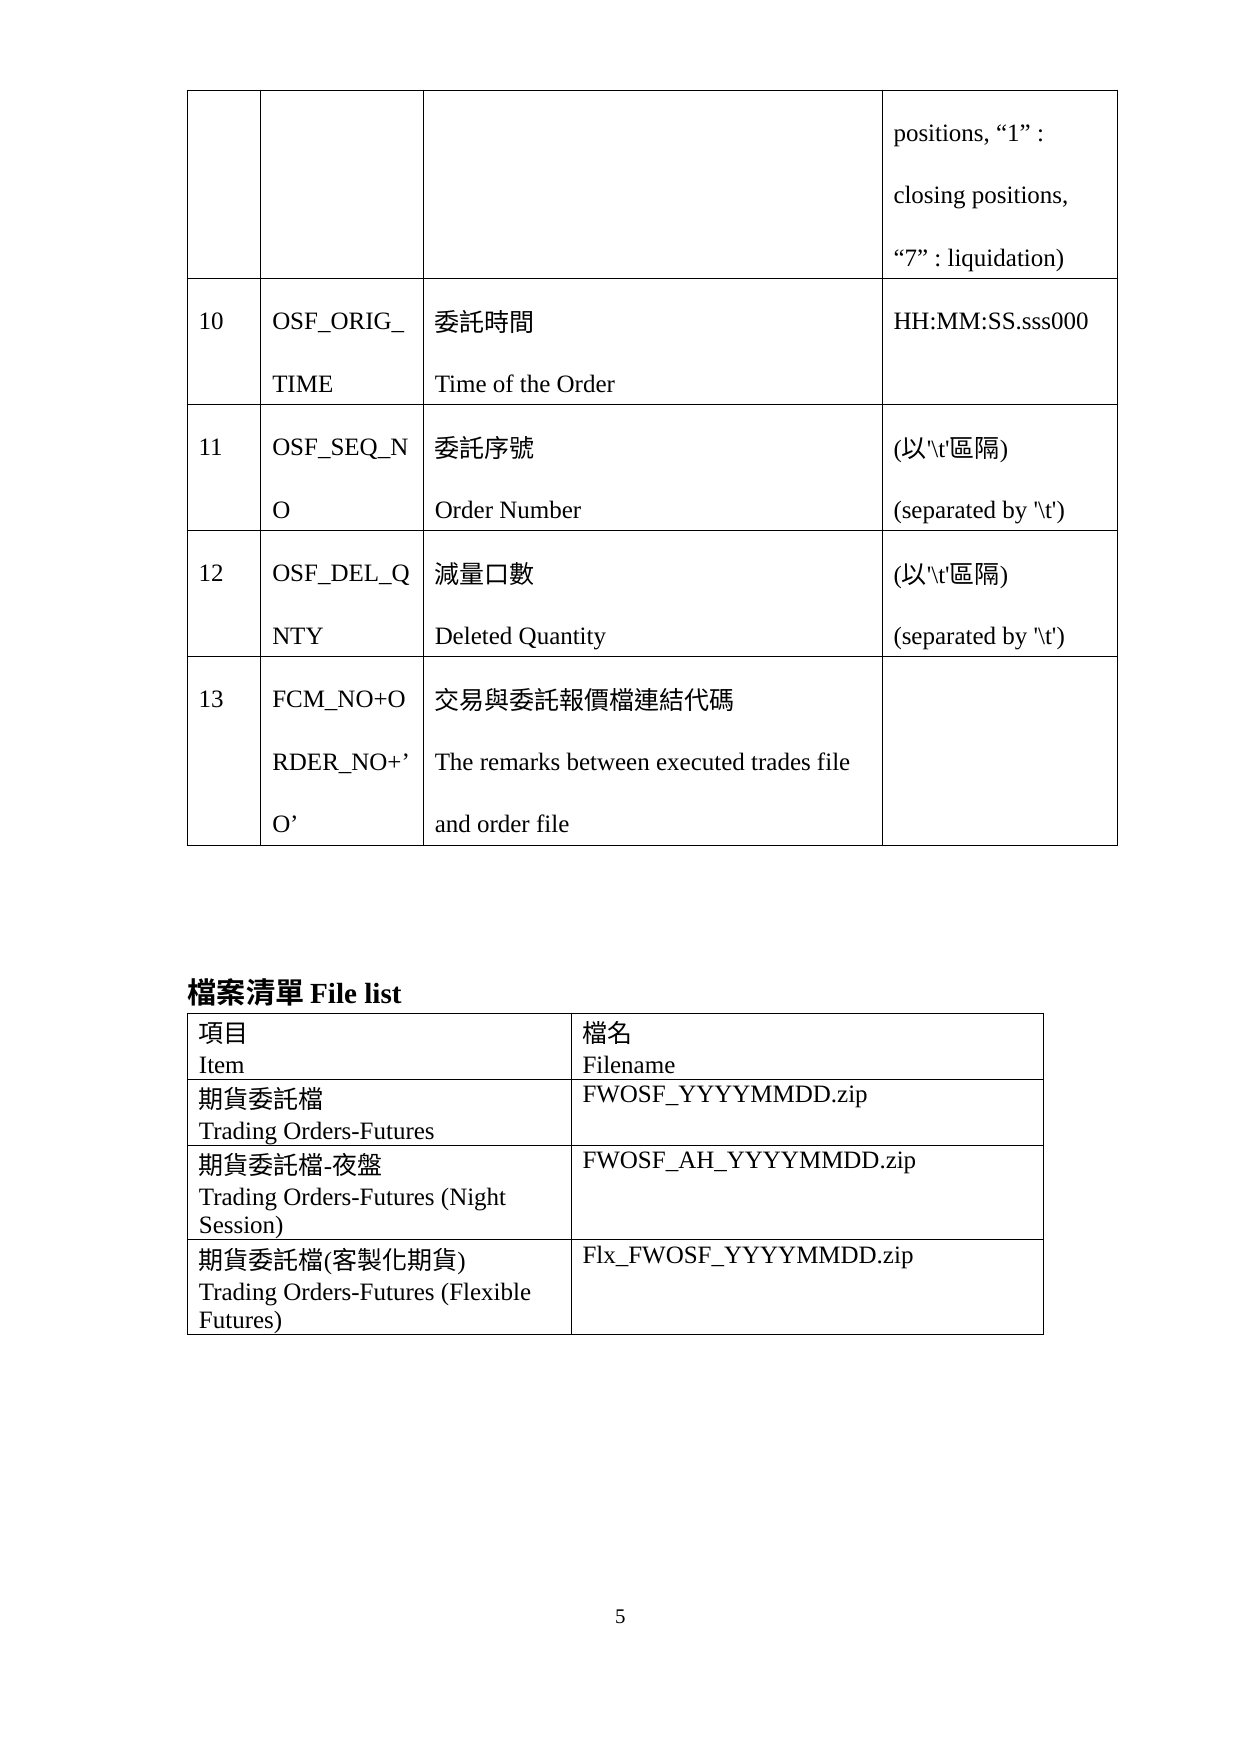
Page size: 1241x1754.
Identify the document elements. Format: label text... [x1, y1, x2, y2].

table_cell (以'\t'區隔) (separated by '\t') [883, 405, 1117, 530]
table_cell Flx_FWOSF_YYYYMMDD.zip [572, 1240, 1043, 1334]
table_cell HH:MM:SS.sss000 [883, 279, 1117, 404]
table_cell 期貨委託檔 Trading Orders-Futures [188, 1080, 571, 1144]
table_cell 期貨委託檔-夜盤 Trading Orders-Futures (Night Session) [188, 1146, 571, 1239]
table_cell 期貨委託檔(客製化期貨) Trading Orders-Futures (Flexible Futures) [188, 1240, 571, 1334]
table_cell 委託時間 Time of the Order [424, 279, 882, 404]
table_cell 委託序號 Order Number [424, 405, 882, 530]
table_cell [883, 657, 1117, 845]
text 檔案清單File list [187, 960, 1144, 1012]
table_cell OSF_SEQ_NO [261, 405, 423, 530]
table_cell [424, 91, 882, 278]
table_cell positions, “1” : closing positions, “7” : liquidation) [883, 91, 1117, 278]
table_cell OSF_ORIG_TIME [261, 279, 423, 404]
table_cell FWOSF_YYYYMMDD.zip [572, 1080, 1043, 1144]
table_cell 交易與委託報價檔連結代碼 The remarks between executed trades file and order file [424, 657, 882, 845]
table_cell 10 [188, 279, 260, 404]
table_cell FCM_NO+ORDER_NO+’O’ [261, 657, 423, 845]
table_header 項目 Item [188, 1014, 571, 1078]
table_cell FWOSF_AH_YYYYMMDD.zip [572, 1146, 1043, 1239]
table_cell 減量口數 Deleted Quantity [424, 531, 882, 656]
table_cell 12 [188, 531, 260, 656]
table_cell [188, 91, 260, 278]
table_cell OSF_DEL_QNTY [261, 531, 423, 656]
table_header 檔名 Filename [572, 1014, 1043, 1078]
table_cell 13 [188, 657, 260, 845]
table_cell (以'\t'區隔) (separated by '\t') [883, 531, 1117, 656]
table_cell 11 [188, 405, 260, 530]
table_cell [261, 91, 423, 278]
